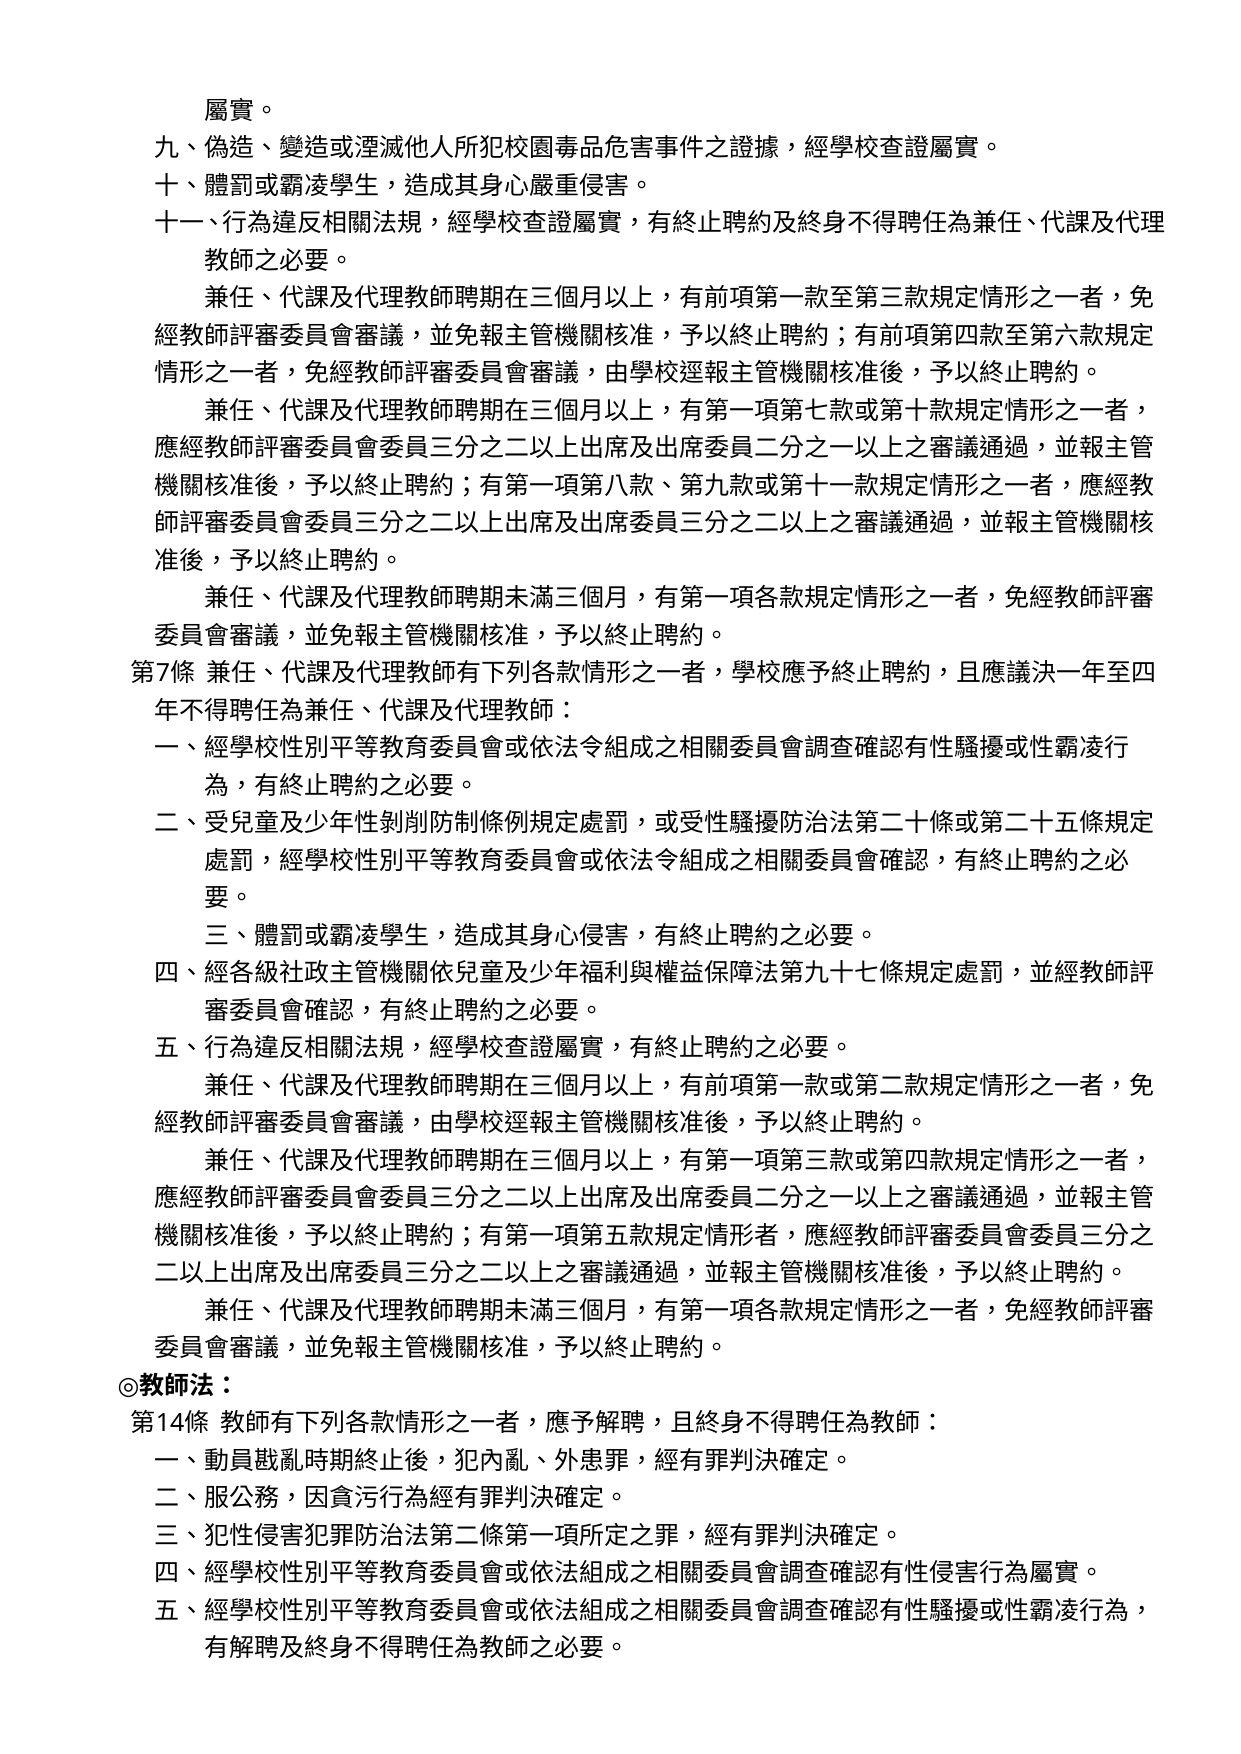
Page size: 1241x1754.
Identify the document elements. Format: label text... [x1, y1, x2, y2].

text 兼任、代課及代理教師聘期在三個月以上，有第一項第三款或第四款規定情形之一者，應經教師評審委員會委員三分之二以上出席及出席委員二分之一以上之審議通過，並報主管機關核准後，予以終止聘約；有第一項第五款規定情形者，應經教師評審委員會委員三分之二以上出席及出席委員三分之二以上之審議通過，並報主管機關核准後，予以終止聘約。 [154, 1139, 1165, 1289]
text 二、受兒童及少年性剝削防制條例規定處罰，或受性騷擾防治法第二十條或第二十五條規定處罰，經學校性別平等教育委員會或依法令組成之相關委員會確認，有終止聘約之必要。 三、體罰或霸凌學生，造成其身心侵害，有終止聘約之必要。 [154, 802, 1165, 952]
text 屬實。 [154, 89, 1165, 127]
text 兼任、代課及代理教師聘期未滿三個月，有第一項各款規定情形之一者，免經教師評審委員會審議，並免報主管機關核准，予以終止聘約。 [154, 1289, 1165, 1364]
text 十、體罰或霸凌學生，造成其身心嚴重侵害。 [154, 164, 1165, 202]
text ◎教師法： [104, 1364, 1165, 1402]
text 一、經學校性別平等教育委員會或依法令組成之相關委員會調查確認有性騷擾或性霸凌行為，有終止聘約之必要。 [154, 727, 1165, 802]
text 四、經各級社政主管機關依兒童及少年福利與權益保障法第九十七條規定處罰，並經教師評審委員會確認，有終止聘約之必要。 [154, 952, 1165, 1027]
text 九、偽造、變造或湮滅他人所犯校園毒品危害事件之證據，經學校查證屬實。 [154, 127, 1165, 164]
text 五、行為違反相關法規，經學校查證屬實，有終止聘約之必要。 [154, 1027, 1165, 1064]
text 四、經學校性別平等教育委員會或依法組成之相關委員會調查確認有性侵害行為屬實。 [154, 1552, 1165, 1589]
text 五、經學校性別平等教育委員會或依法組成之相關委員會調查確認有性騷擾或性霸凌行為，有解聘及終身不得聘任為教師之必要。 [154, 1589, 1165, 1664]
text 兼任、代課及代理教師聘期在三個月以上，有前項第一款或第二款規定情形之一者，免經教師評審委員會審議，由學校逕報主管機關核准後，予以終止聘約。 [154, 1064, 1165, 1139]
text 三、犯性侵害犯罪防治法第二條第一項所定之罪，經有罪判決確定。 [154, 1514, 1165, 1552]
text 二、服公務，因貪污行為經有罪判決確定。 [154, 1477, 1165, 1514]
text 一、動員戡亂時期終止後，犯內亂、外患罪，經有罪判決確定。 [154, 1439, 1165, 1477]
text 第7條 兼任、代課及代理教師有下列各款情形之一者，學校應予終止聘約，且應議決一年至四年不得聘任為兼任、代課及代理教師： [104, 652, 1165, 727]
text 兼任、代課及代理教師聘期在三個月以上，有前項第一款至第三款規定情形之一者，免經教師評審委員會審議，並免報主管機關核准，予以終止聘約；有前項第四款至第六款規定情形之一者，免經教師評審委員會審議，由學校逕報主管機關核准後，予以終止聘約。 [154, 277, 1165, 389]
text 兼任、代課及代理教師聘期在三個月以上，有第一項第七款或第十款規定情形之一者，應經教師評審委員會委員三分之二以上出席及出席委員二分之一以上之審議通過，並報主管機關核准後，予以終止聘約；有第一項第八款、第九款或第十一款規定情形之一者，應經教師評審委員會委員三分之二以上出席及出席委員三分之二以上之審議通過，並報主管機關核准後，予以終止聘約。 [154, 389, 1165, 577]
text 十一、行為違反相關法規，經學校查證屬實，有終止聘約及終身不得聘任為兼任、代課及代理教師之必要。 [154, 202, 1165, 277]
text 兼任、代課及代理教師聘期未滿三個月，有第一項各款規定情形之一者，免經教師評審委員會審議，並免報主管機關核准，予以終止聘約。 [154, 577, 1165, 652]
text 第14條 教師有下列各款情形之一者，應予解聘，且終身不得聘任為教師： [104, 1402, 1165, 1439]
